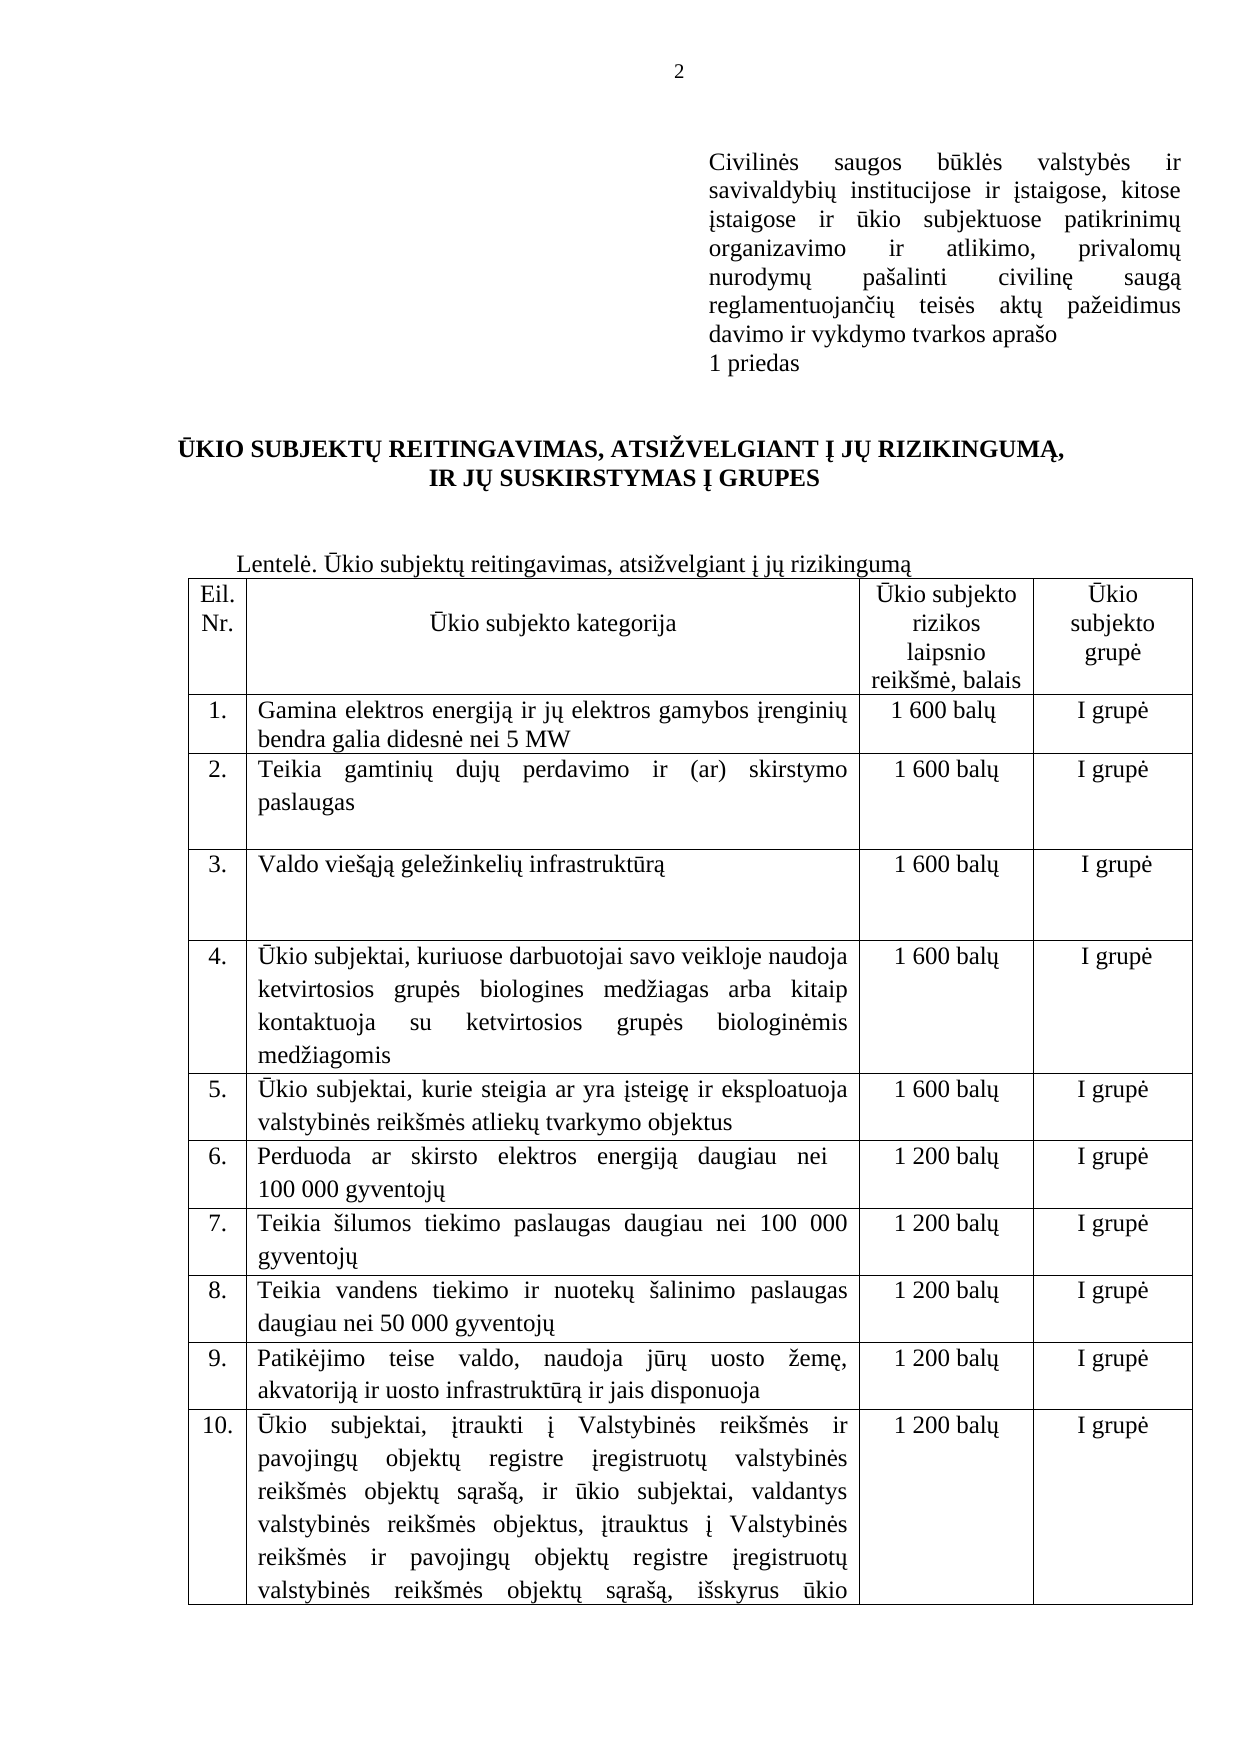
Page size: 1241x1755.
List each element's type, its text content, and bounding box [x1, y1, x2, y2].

table_cell Ūkio subjektai, kuriuose darbuotojai savo veikloje naudoja ketvirtosios grupės biologines medžiagas arba kitaip kontaktuoja su ketvirtosios grupės biologinėmis medžiagomis [247, 941, 859, 1073]
table_cell Ūkio subjektai, kurie steigia ar yra įsteigę ir eksploatuoja valstybinės reikšmės atliekų tvarkymo objektus [247, 1074, 859, 1140]
text IR JŲ SUSKIRSTYMAS Į GRUPES [74, 463, 1181, 492]
table_header Eil. Nr. [189, 579, 246, 694]
table_cell I grupė [1034, 1276, 1192, 1342]
table_cell Teikia šilumos tiekimo paslaugas daugiau nei 100 000 gyventojų [247, 1209, 859, 1274]
table_cell 1 200 balų [860, 1343, 1033, 1409]
table_cell I grupė [1034, 1141, 1192, 1207]
table_cell 1 600 balų [860, 850, 1033, 940]
table_cell 1 200 balų [860, 1276, 1033, 1342]
table_cell I grupė [1034, 1074, 1192, 1140]
table_cell Patikėjimo teise valdo, naudoja jūrų uosto žemę, akvatoriją ir uosto infrastruktūrą ir jais disponuoja [247, 1343, 859, 1409]
text 1 priedas [709, 348, 1181, 377]
table_cell Teikia vandens tiekimo ir nuotekų šalinimo paslaugas daugiau nei 50 000 gyventojų [247, 1276, 859, 1342]
table_cell Perduoda ar skirsto elektros energiją daugiau nei 100 000 gyventojų [247, 1141, 859, 1207]
text Lentelė. Ūkio subjektų reitingavimas, atsižvelgiant į jų rizikingumą [74, 549, 1181, 578]
table_cell 10. [189, 1410, 246, 1603]
table_cell 1 600 balų [860, 941, 1033, 1073]
table_cell 1 600 balų [860, 754, 1033, 848]
table_cell I grupė [1034, 941, 1192, 1073]
table_cell Ūkio subjektai, įtraukti į Valstybinės reikšmės ir pavojingų objektų registre įregistruotų valstybinės reikšmės objektų sąrašą, ir ūkio subjektai, valdantys valstybinės reikšmės objektus, įtrauktus į Valstybinės reikšmės ir pavojingų objektų registre įregistruotų valstybinės reikšmės objektų sąrašą, išskyrus ūkio [247, 1410, 859, 1603]
table_cell 3. [189, 850, 246, 940]
table_cell Valdo viešąją geležinkelių infrastruktūrą [247, 850, 859, 940]
table_cell I grupė [1034, 695, 1192, 753]
table_cell I grupė [1034, 1209, 1192, 1274]
table_cell 2. [189, 754, 246, 848]
table_cell 1 600 balų [860, 1074, 1033, 1140]
table_cell I grupė [1034, 754, 1192, 848]
table_cell 7. [189, 1209, 246, 1274]
table_cell 1 600 balų [860, 695, 1033, 753]
table_cell I grupė [1034, 1410, 1192, 1603]
table_header Ūkio subjekto kategorija [247, 579, 859, 694]
table_cell I grupė [1034, 1343, 1192, 1409]
text Civilinės saugos būklės valstybės ir savivaldybių institucijose ir įstaigose, kitose įstaigose ir ūkio subjektuose patikrinimų organizavimo ir atlikimo, privalomų nurodymų pašalinti civilinę saugą reglamentuojančių teisės aktų pažeidimus davimo ir vykdymo tvarkos aprašo [709, 147, 1181, 348]
table_cell 1 200 balų [860, 1141, 1033, 1207]
table_header Ūkio subjekto rizikos laipsnio reikšmė, balais [860, 579, 1033, 694]
table_cell I grupė [1034, 850, 1192, 940]
table_cell Teikia gamtinių dujų perdavimo ir (ar) skirstymo paslaugas [247, 754, 859, 848]
table_cell 1 200 balų [860, 1209, 1033, 1274]
text ŪKIO SUBJEKTŲ REITINGAVIMAS, ATSIŽVELGIANT Į JŲ RIZIKINGUMĄ, [74, 434, 1181, 463]
table_header Ūkio subjekto grupė [1034, 579, 1192, 694]
table_cell 1 200 balų [860, 1410, 1033, 1603]
table_cell 6. [189, 1141, 246, 1207]
table_cell 4. [189, 941, 246, 1073]
table_cell 1. [189, 695, 246, 753]
table_cell 9. [189, 1343, 246, 1409]
table_cell Gamina elektros energiją ir jų elektros gamybos įrenginių bendra galia didesnė nei 5 MW [247, 695, 859, 753]
table_cell 5. [189, 1074, 246, 1140]
table_cell 8. [189, 1276, 246, 1342]
